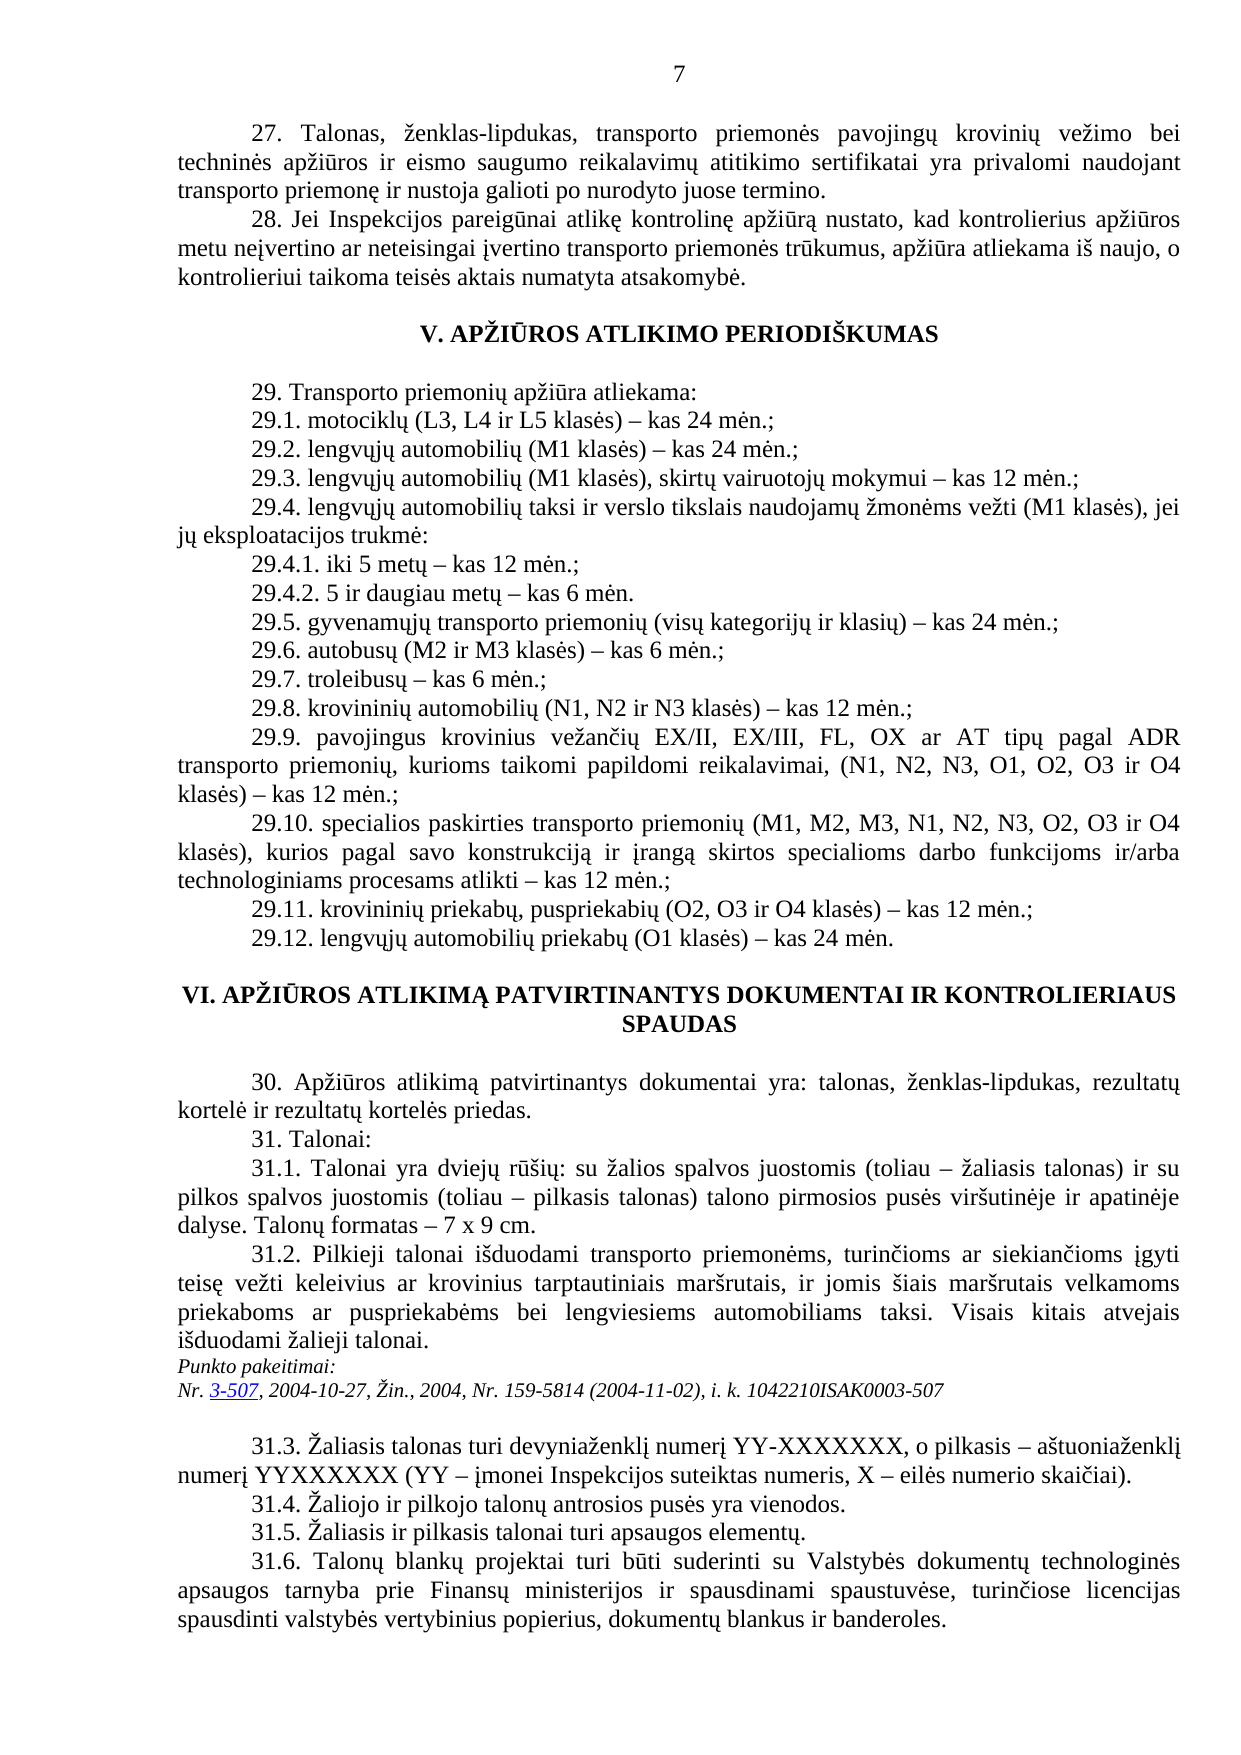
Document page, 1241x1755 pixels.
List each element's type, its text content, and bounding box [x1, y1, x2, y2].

text Nr. 3-507, 2004-10-27, Žin., 2004, Nr. 159-5814 (2004-11-02), i. k. 1042210ISAK0003-507 [177, 1378, 1181, 1402]
text 30. Apžiūros atlikimą patvirtinantys dokumentai yra: talonas, ženklas-lipdukas, rezultatų kortelė ir rezultatų kortelės priedas. [177, 1067, 1181, 1124]
text 29.5. gyvenamųjų transporto priemonių (visų kategorijų ir klasių) – kas 24 mėn.; [177, 607, 1181, 636]
text 29.2. lengvųjų automobilių (M1 klasės) – kas 24 mėn.; [177, 434, 1181, 463]
text 29.6. autobusų (M2 ir M3 klasės) – kas 6 mėn.; [177, 636, 1181, 664]
text VI. APŽIŪROS ATLIKIMĄ PATVIRTINANTYS DOKUMENTAI IR KONTROLIERIAUS SPAUDAS [177, 981, 1181, 1038]
text 29.12. lengvųjų automobilių priekabų (O1 klasės) – kas 24 mėn. [177, 923, 1181, 952]
text 31.6. Talonų blankų projektai turi būti suderinti su Valstybės dokumentų technologinės apsaugos tarnyba prie Finansų ministerijos ir spausdinami spaustuvėse, turinčiose licencijas spausdinti valstybės vertybinius popierius, dokumentų blankus ir banderoles. [177, 1546, 1181, 1632]
text V. APŽIŪROS ATLIKIMO PERIODIŠKUMAS [177, 319, 1181, 348]
text 29.9. pavojingus krovinius vežančių EX/II, EX/III, FL, OX ar AT tipų pagal ADR transporto priemonių, kurioms taikomi papildomi reikalavimai, (N1, N2, N3, O1, O2, O3 ir O4 klasės) – kas 12 mėn.; [177, 722, 1181, 808]
text 31.1. Talonai yra dviejų rūšių: su žalios spalvos juostomis (toliau – žaliasis talonas) ir su pilkos spalvos juostomis (toliau – pilkasis talonas) talono pirmosios pusės viršutinėje ir apatinėje dalyse. Talonų formatas – 7 x 9 cm. [177, 1153, 1181, 1239]
text 27. Talonas, ženklas-lipdukas, transporto priemonės pavojingų krovinių vežimo bei techninės apžiūros ir eismo saugumo reikalavimų atitikimo sertifikatai yra privalomi naudojant transporto priemonę ir nustoja galioti po nurodyto juose termino. [177, 118, 1181, 204]
text 31.3. Žaliasis talonas turi devyniaženklį numerį YY-XXXXXXX, o pilkasis – aštuoniaženklį numerį YYXXXXXX (YY – įmonei Inspekcijos suteiktas numeris, X – eilės numerio skaičiai). [177, 1431, 1181, 1489]
text Punkto pakeitimai: [177, 1354, 1181, 1378]
text 29.8. krovininių automobilių (N1, N2 ir N3 klasės) – kas 12 mėn.; [177, 693, 1181, 722]
text 31.5. Žaliasis ir pilkasis talonai turi apsaugos elementų. [177, 1517, 1181, 1546]
text 31. Talonai: [177, 1124, 1181, 1153]
text 29.10. specialios paskirties transporto priemonių (M1, M2, M3, N1, N2, N3, O2, O3 ir O4 klasės), kurios pagal savo konstrukciją ir įrangą skirtos specialioms darbo funkcijoms ir/arba technologiniams procesams atlikti – kas 12 mėn.; [177, 808, 1181, 894]
text 29.4. lengvųjų automobilių taksi ir verslo tikslais naudojamų žmonėms vežti (M1 klasės), jei jų eksploatacijos trukmė: [177, 492, 1181, 549]
text 31.2. Pilkieji talonai išduodami transporto priemonėms, turinčioms ar siekiančioms įgyti teisę vežti keleivius ar krovinius tarptautiniais maršrutais, ir jomis šiais maršrutais velkamoms priekaboms ar puspriekabėms bei lengviesiems automobiliams taksi. Visais kitais atvejais išduodami žalieji talonai. [177, 1239, 1181, 1354]
text 29.3. lengvųjų automobilių (M1 klasės), skirtų vairuotojų mokymui – kas 12 mėn.; [177, 463, 1181, 492]
text 31.4. Žaliojo ir pilkojo talonų antrosios pusės yra vienodos. [177, 1489, 1181, 1517]
text 29.1. motociklų (L3, L4 ir L5 klasės) – kas 24 mėn.; [177, 406, 1181, 434]
text 29.11. krovininių priekabų, puspriekabių (O2, O3 ir O4 klasės) – kas 12 mėn.; [177, 894, 1181, 923]
text 29.7. troleibusų – kas 6 mėn.; [177, 664, 1181, 693]
text 29.4.2. 5 ir daugiau metų – kas 6 mėn. [177, 578, 1181, 607]
text 29.4.1. iki 5 metų – kas 12 mėn.; [177, 549, 1181, 578]
text 29. Transporto priemonių apžiūra atliekama: [177, 377, 1181, 406]
text 28. Jei Inspekcijos pareigūnai atlikę kontrolinę apžiūrą nustato, kad kontrolierius apžiūros metu neįvertino ar neteisingai įvertino transporto priemonės trūkumus, apžiūra atliekama iš naujo, o kontrolieriui taikoma teisės aktais numatyta atsakomybė. [177, 204, 1181, 291]
